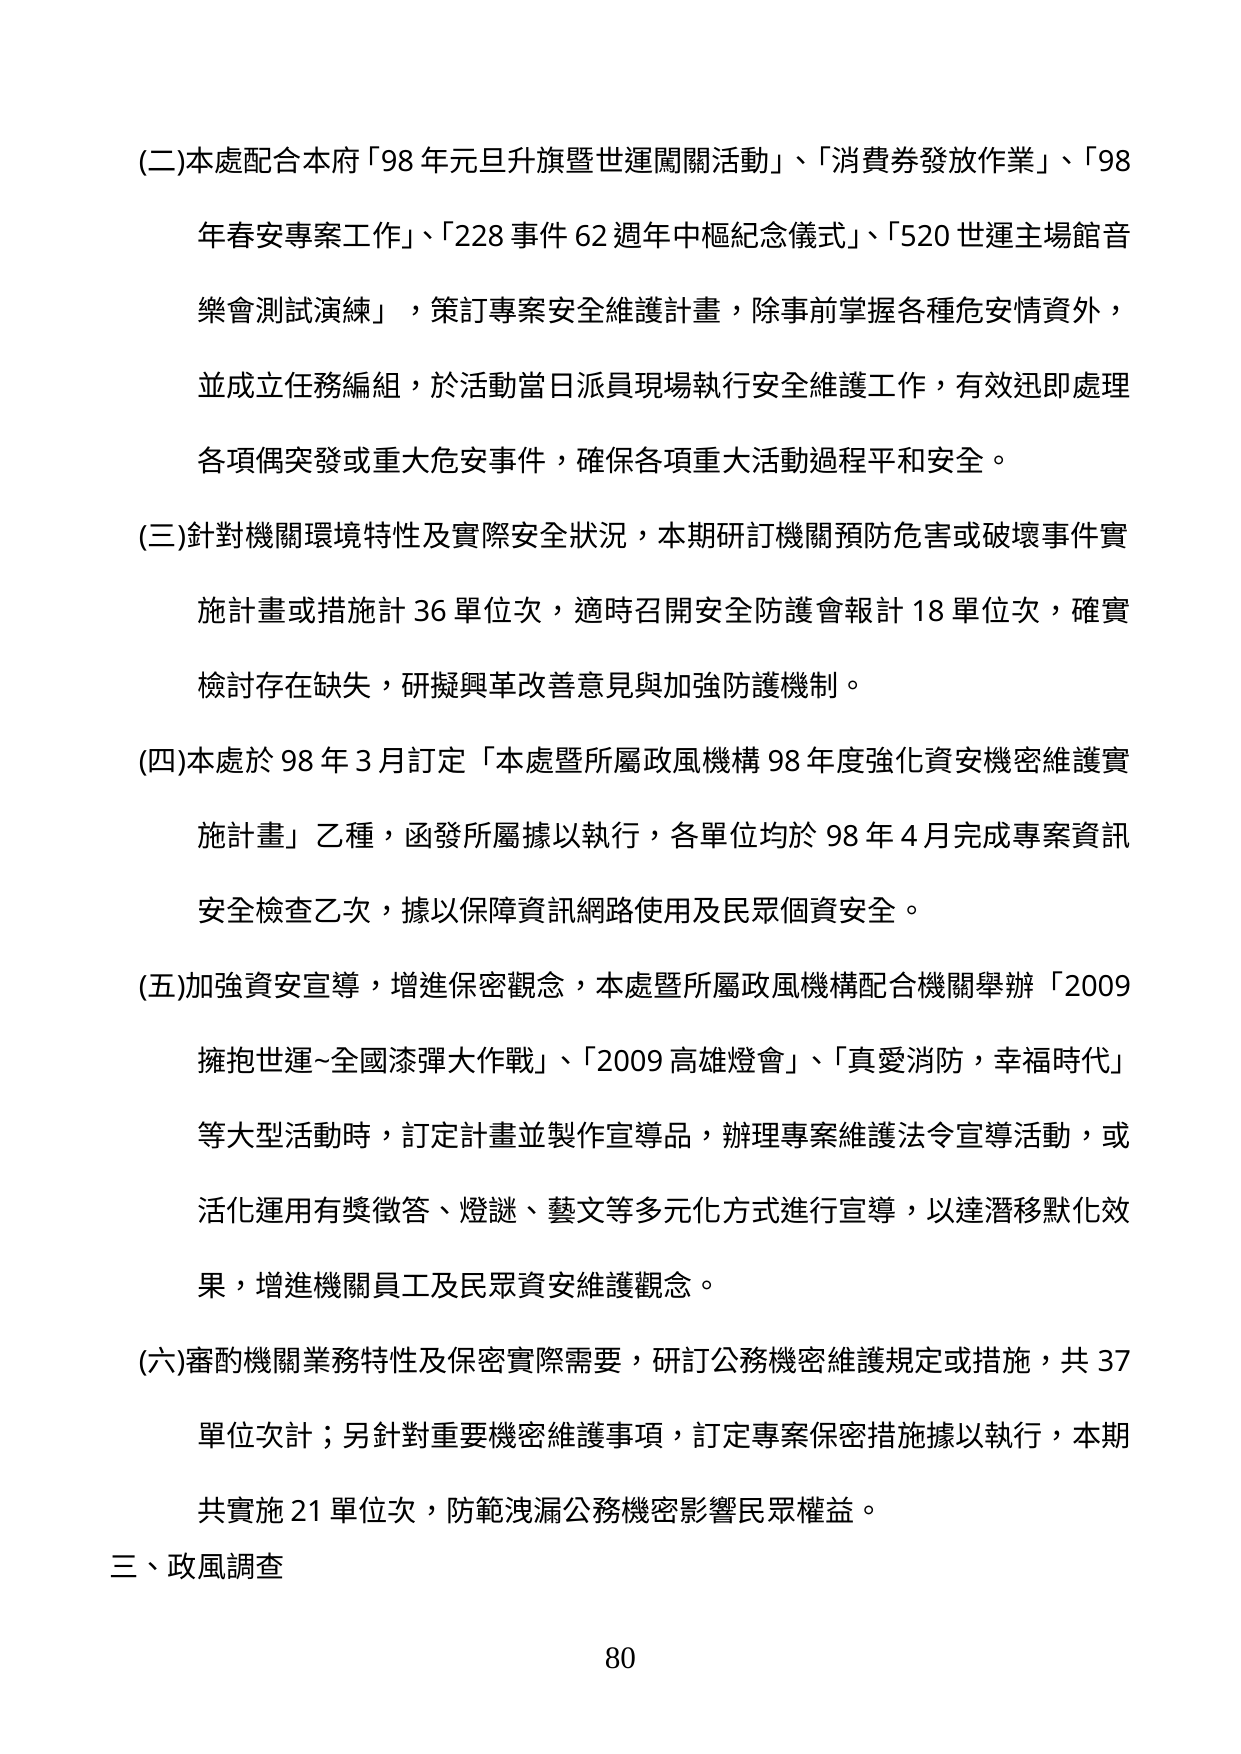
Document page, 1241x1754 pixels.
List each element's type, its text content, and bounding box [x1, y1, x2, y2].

text (六)審酌機關業務特性及保密實際需要，研訂公務機密維護規定或措施，共37單位次計；另針對重要機密維護事項，訂定專案保密措施據以執行，本期共實施21單位次，防範洩漏公務機密影響民眾權益。 [138, 1321, 1131, 1546]
text (三)針對機關環境特性及實際安全狀況，本期研訂機關預防危害或破壞事件實施計畫或措施計36單位次，適時召開安全防護會報計18單位次，確實檢討存在缺失，研擬興革改善意見與加強防護機制。 [138, 496, 1131, 721]
text 三、政風調查 [109, 1546, 1131, 1585]
text (五)加強資安宣導，增進保密觀念，本處暨所屬政風機構配合機關舉辦「2009擁抱世運~全國漆彈大作戰」、「2009高雄燈會」、「真愛消防，幸福時代」等大型活動時，訂定計畫並製作宣導品，辦理專案維護法令宣導活動，或活化運用有獎徵答、燈謎、藝文等多元化方式進行宣導，以達潛移默化效果，增進機關員工及民眾資安維護觀念。 [138, 946, 1131, 1321]
text (二)本處配合本府「98年元旦升旗暨世運闖關活動」、「消費券發放作業」、「98年春安專案工作」、「228事件62週年中樞紀念儀式」、「520世運主場館音樂會測試演練」，策訂專案安全維護計畫，除事前掌握各種危安情資外，並成立任務編組，於活動當日派員現場執行安全維護工作，有效迅即處理各項偶突發或重大危安事件，確保各項重大活動過程平和安全。 [138, 121, 1131, 496]
text (四)本處於98年3月訂定「本處暨所屬政風機構98年度強化資安機密維護實施計畫」乙種，函發所屬據以執行，各單位均於98年4月完成專案資訊安全檢查乙次，據以保障資訊網路使用及民眾個資安全。 [138, 721, 1131, 946]
